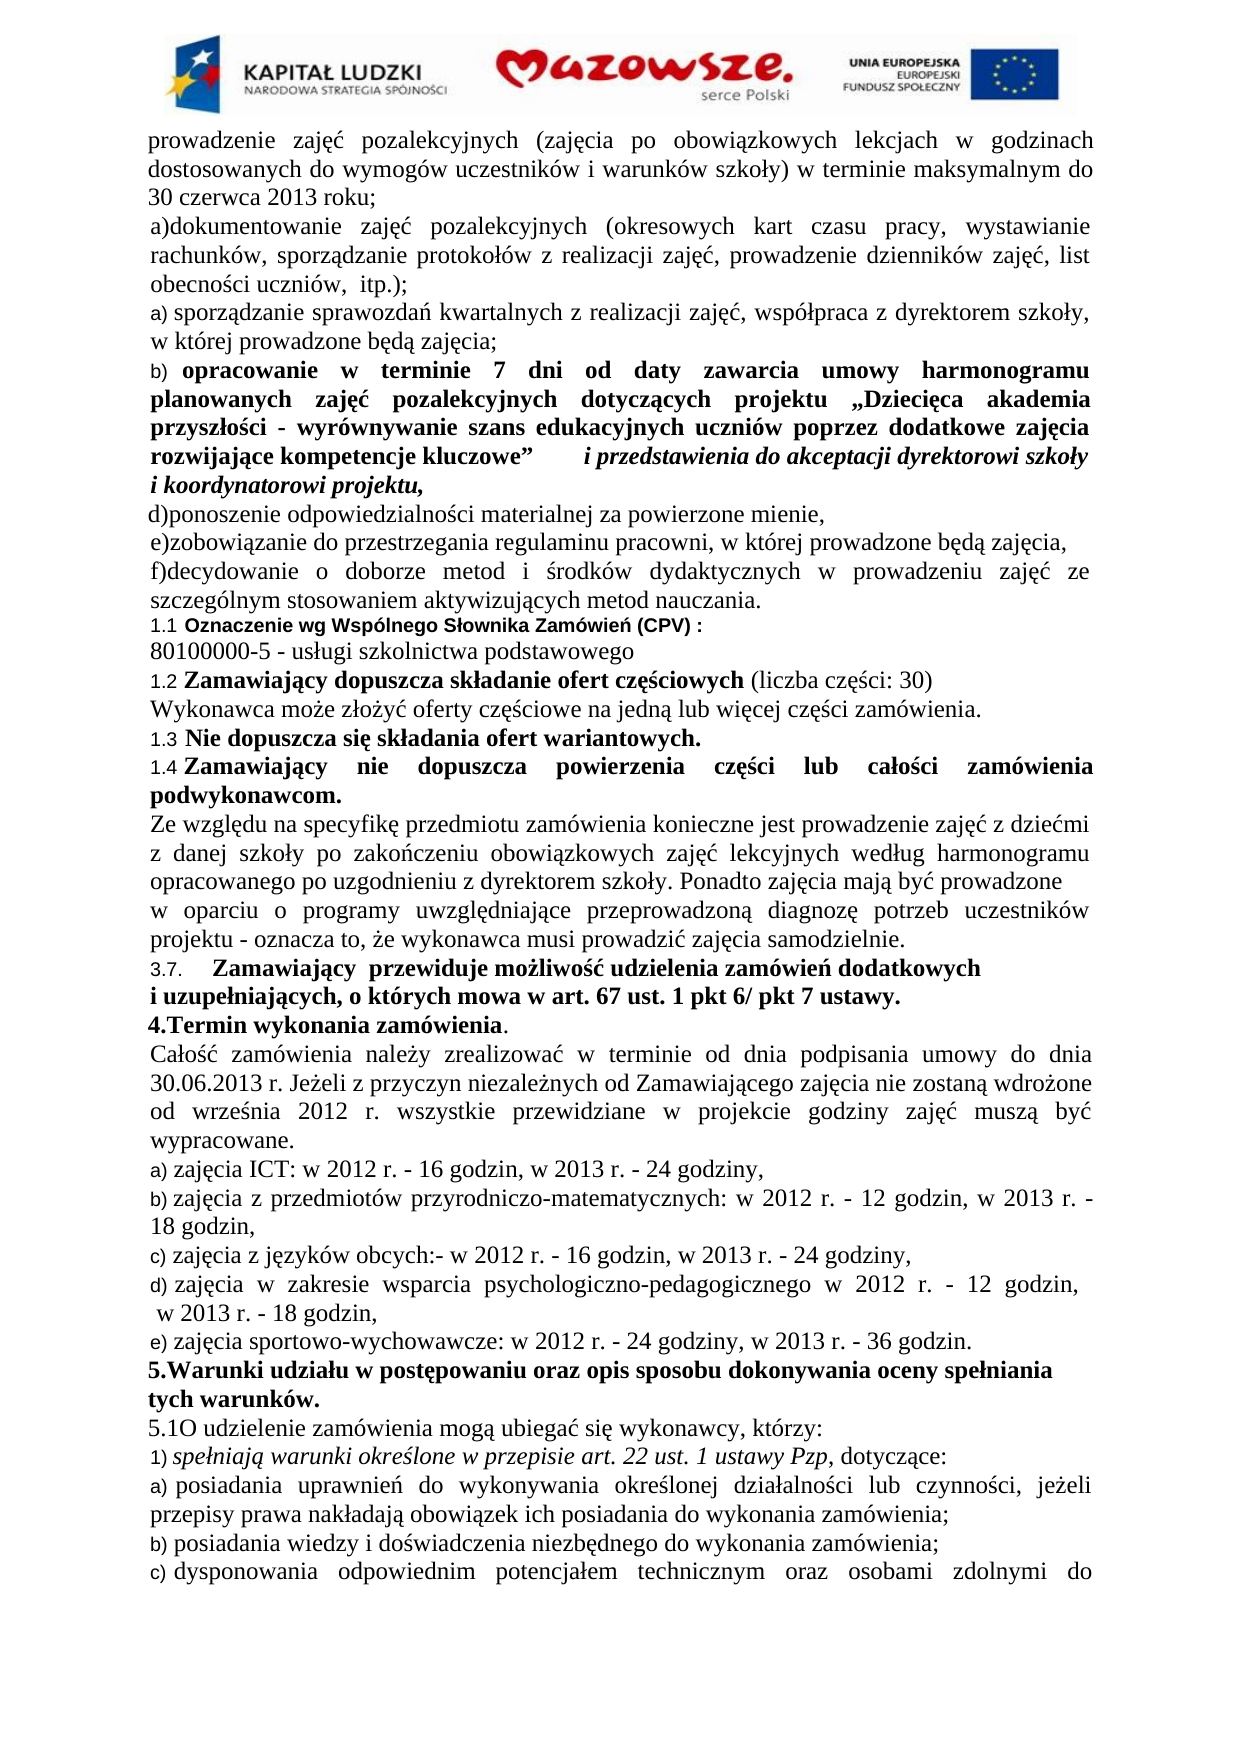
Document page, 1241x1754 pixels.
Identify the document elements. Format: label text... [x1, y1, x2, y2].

list posiadania wiedzy i doświadczenia niezbędnego do wykonania zamówienia; [150, 1528, 1095, 1556]
list spełniają warunki określone w przepisie art. 22 ust. 1 ustawy Pzp, dotyczące: [150, 1441, 1095, 1470]
text Całość zamówienia należy zrealizować w terminie od dnia podpisania umowy do dnia 30.06.2013 r. Jeżeli z przyczyn niezależnych od Zamawiającego zajęcia nie zostaną wdrożone od września 2012 r. wszystkie przewidziane w projekcie godziny zajęć muszą być wypracowane. [150, 1039, 1093, 1154]
text e)zobowiązanie do przestrzegania regulaminu pracowni, w której prowadzone będą zajęcia, [150, 527, 1095, 556]
list Nie dopuszcza się składania ofert wariantowych. [150, 723, 1095, 751]
list zajęcia z języków obcych:- w 2012 r. - 16 godzin, w 2013 r. - 24 godziny, [150, 1240, 1095, 1269]
list sporządzanie sprawozdań kwartalnych z realizacji zajęć, współpraca z dyrektorem szkoły, w której prowadzone będą zajęcia; [150, 297, 1091, 355]
text d)ponoszenie odpowiedzialności materialnej za powierzone mienie, [148, 499, 1095, 527]
text f)decydowanie o doborze metod i środków dydaktycznych w prowadzeniu zajęć ze szczególnym stosowaniem aktywizujących metod nauczania. [150, 556, 1091, 614]
text a)dokumentowanie zajęć pozalekcyjnych (okresowych kart czasu pracy, wystawianie rachunków, sporządzanie protokołów z realizacji zajęć, prowadzenie dzienników zajęć, list obecności uczniów, itp.); [150, 211, 1091, 297]
list zajęcia sportowo-wychowawcze: w 2012 r. - 24 godziny, w 2013 r. - 36 godzin. [150, 1326, 1095, 1355]
list Zamawiający przewiduje możliwość udzielenia zamówień dodatkowych [150, 953, 1091, 981]
text 5.Warunki udziału w postępowaniu oraz opis sposobu dokonywania oceny spełniania tych wa­runków. [148, 1355, 1093, 1413]
list posiadania uprawnień do wykonywania określonej działalności lub czynności, jeżeli przepisy prawa nakładają obowiązek ich posiadania do wykonania zamówienia; [150, 1470, 1093, 1528]
picture [164, 34, 1078, 116]
text w oparciu o programy uwzględniające przeprowadzoną diagnozę potrzeb uczestników projektu - oznacza to, że wykonawca musi prowadzić zajęcia samodzielnie. [150, 895, 1091, 953]
list zajęcia z przedmiotów przyrodniczo-matematycznych: w 2012 r. - 12 godzin, w 2013 r. - 18 godzin, [150, 1183, 1095, 1240]
text Wykonawca może złożyć oferty częściowe na jedną lub więcej części zamówienia. [150, 694, 1095, 723]
text 4.Termin wykonania zamówienia. [148, 1010, 1095, 1039]
list Zamawiający dopuszcza składanie ofert częściowych (liczba części: 30) [150, 665, 1095, 694]
text 80100000-5 - usługi szkolnictwa podstawowego [150, 636, 1095, 665]
list Oznaczenie wg Wspólnego Słownika Zamówień (CPV) : [150, 614, 1095, 636]
list Zamawiający nie dopuszcza powierzenia części lub całości zamówienia podwykonawcom. [150, 751, 1095, 809]
text 5.1O udzielenie zamówienia mogą ubiegać się wykonawcy, którzy: [148, 1413, 1095, 1441]
text Ze względu na specyfikę przedmiotu zamówienia konieczne jest prowadzenie zajęć z dziećmi z danej szkoły po zakończeniu obowiązkowych zajęć lekcyjnych według harmonogramu opracowanego po uzgodnieniu z dyrektorem szkoły. Ponadto zajęcia mają być prowadzone [150, 809, 1091, 895]
list zajęcia ICT: w 2012 r. - 16 godzin, w 2013 r. - 24 godziny, [150, 1154, 1095, 1183]
text i uzupełniających, o których mowa w art. 67 ust. 1 pkt 6/ pkt 7 ustawy. [150, 981, 1091, 1010]
text prowadzenie zajęć pozalekcyjnych (zajęcia po obowiązkowych lekcjach w godzinach dostosowanych do wymogów uczestników i warunków szkoły) w terminie maksymalnym do 30 czerwca 2013 roku; [148, 125, 1095, 211]
list dysponowania odpowiednim potencjałem technicznym oraz osobami zdolnymi do [150, 1556, 1093, 1585]
list zajęcia w zakresie wsparcia psychologiczno-pedagogicznego w 2012 r. - 12 godzin, w 2013 r. - 18 godzin, [150, 1269, 1093, 1326]
list opracowanie w terminie 7 dni od daty zawarcia umowy harmonogramu planowanych zajęć pozalekcyjnych dotyczących projektu „Dziecięca akademia przyszłości - wyrównywanie szans edukacyjnych uczniów poprzez dodatkowe zajęcia rozwijające kompetencje kluczowe” i przedstawienia do akceptacji dyrektorowi szkoły i koordynatorowi projektu, [150, 355, 1091, 499]
